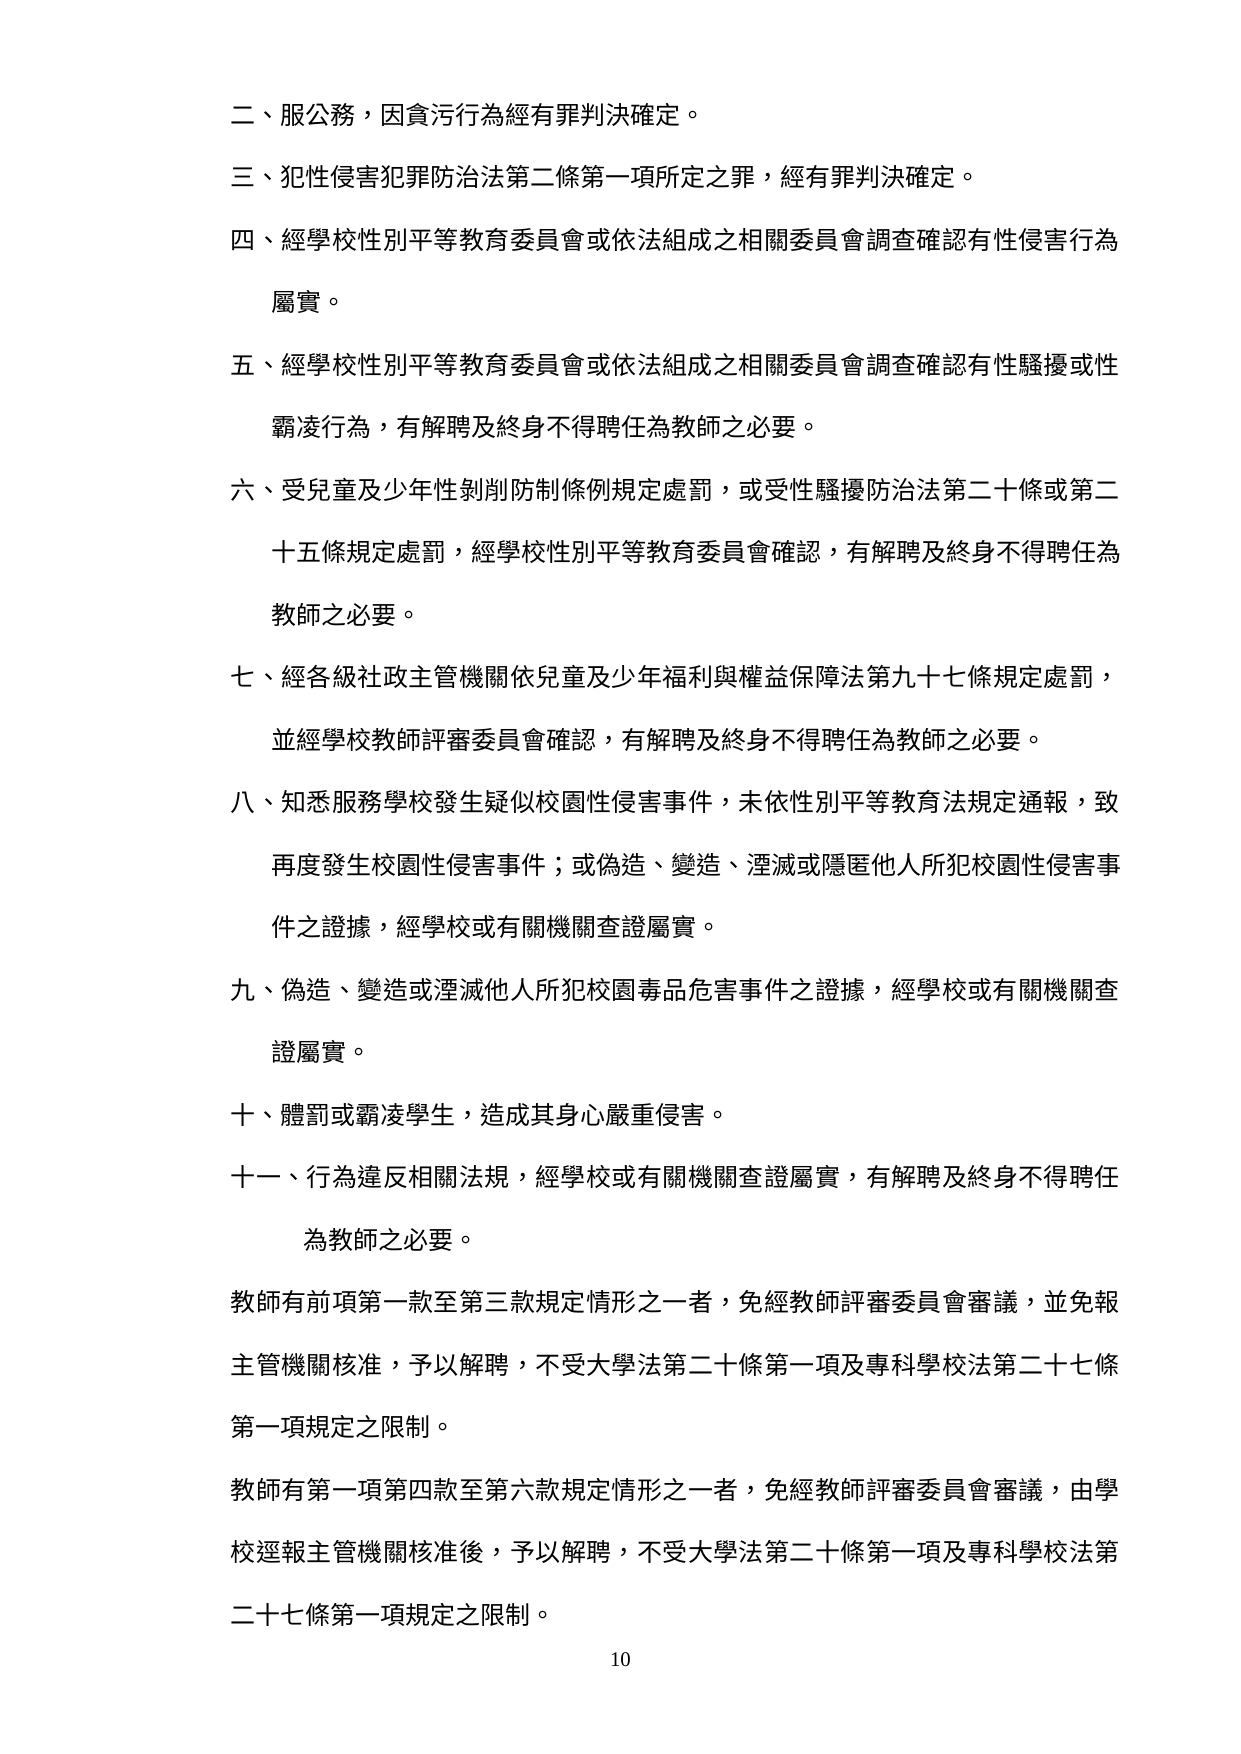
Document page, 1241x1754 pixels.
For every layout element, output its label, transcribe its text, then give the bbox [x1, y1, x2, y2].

text 九、偽造、變造或湮滅他人所犯校園毒品危害事件之證據，經學校或有關機關查證屬實。 [230, 947, 1122, 1072]
text 教師有第一項第四款至第六款規定情形之一者，免經教師評審委員會審議，由學校逕報主管機關核准後，予以解聘，不受大學法第二十條第一項及專科學校法第二十七條第一項規定之限制。 [230, 1447, 1122, 1634]
text 二、服公務，因貪污行為經有罪判決確定。 [230, 72, 1122, 134]
text 十一、行為違反相關法規，經學校或有關機關查證屬實，有解聘及終身不得聘任為教師之必要。 [230, 1134, 1122, 1259]
text 教師有前項第一款至第三款規定情形之一者，免經教師評審委員會審議，並免報主管機關核准，予以解聘，不受大學法第二十條第一項及專科學校法第二十七條第一項規定之限制。 [230, 1259, 1122, 1447]
text 三、犯性侵害犯罪防治法第二條第一項所定之罪，經有罪判決確定。 [230, 134, 1122, 197]
text 四、經學校性別平等教育委員會或依法組成之相關委員會調查確認有性侵害行為屬實。 [230, 197, 1122, 322]
text 八、知悉服務學校發生疑似校園性侵害事件，未依性別平等教育法規定通報，致再度發生校園性侵害事件；或偽造、變造、湮滅或隱匿他人所犯校園性侵害事件之證據，經學校或有關機關查證屬實。 [230, 759, 1122, 947]
text 十、體罰或霸凌學生，造成其身心嚴重侵害。 [230, 1072, 1122, 1134]
text 五、經學校性別平等教育委員會或依法組成之相關委員會調查確認有性騷擾或性霸凌行為，有解聘及終身不得聘任為教師之必要。 [230, 322, 1122, 447]
text 七、經各級社政主管機關依兒童及少年福利與權益保障法第九十七條規定處罰，並經學校教師評審委員會確認，有解聘及終身不得聘任為教師之必要。 [230, 634, 1122, 759]
text 六、受兒童及少年性剝削防制條例規定處罰，或受性騷擾防治法第二十條或第二十五條規定處罰，經學校性別平等教育委員會確認，有解聘及終身不得聘任為教師之必要。 [230, 447, 1122, 634]
